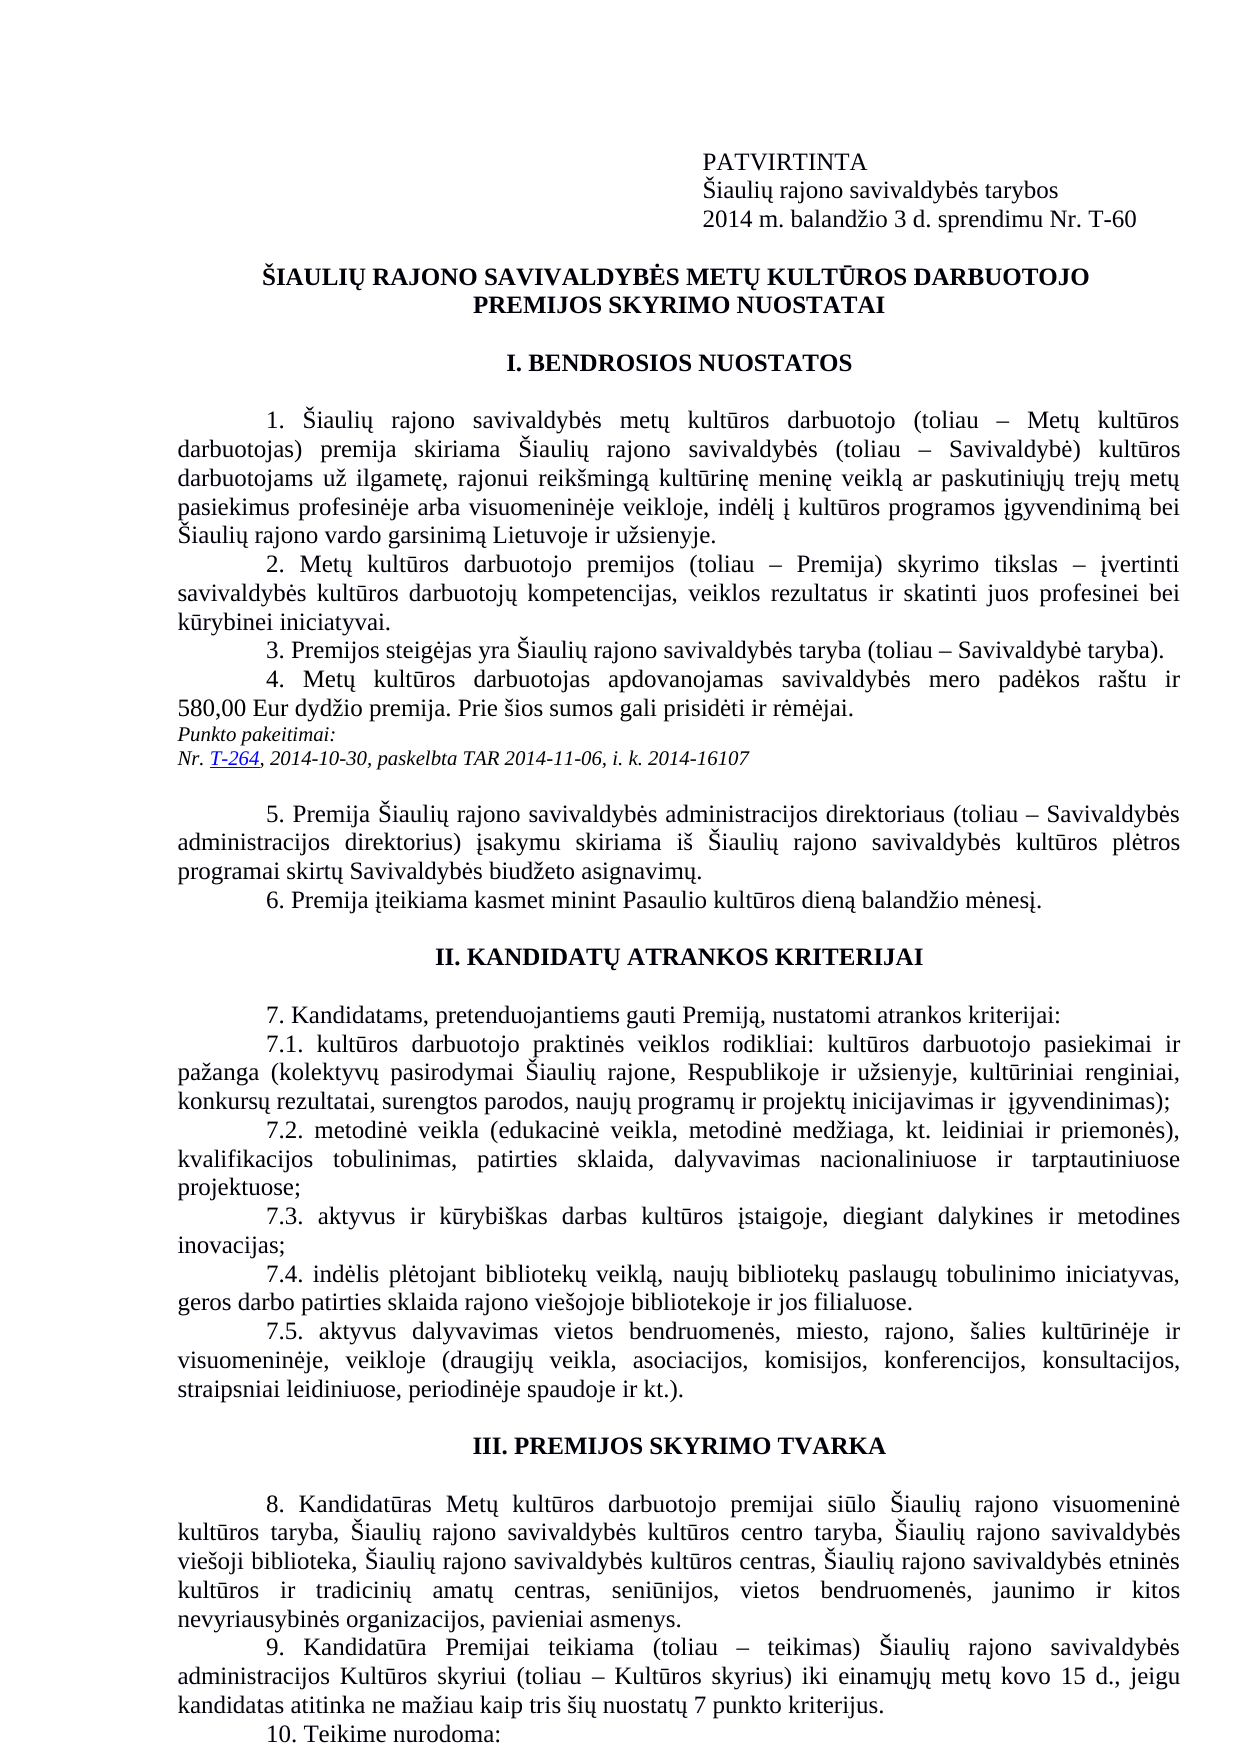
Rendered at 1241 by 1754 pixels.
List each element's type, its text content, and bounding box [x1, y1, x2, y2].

text I. BENDROSIOS NUOSTATOS [177, 348, 1181, 377]
text Šiaulių rajono savivaldybės tarybos [627, 176, 1181, 204]
text 1. Šiaulių rajono savivaldybės metų kultūros darbuotojo (toliau – Metų kultūros darbuotojas) premija skiriama Šiaulių rajono savivaldybės (toliau – Savivaldybė) kultūros darbuotojams už ilgametę, rajonui reikšmingą kultūrinę meninę veiklą ar paskutiniųjų trejų metų pasiekimus profesinėje arba visuomeninėje veikloje, indėlį į kultūros programos įgyvendinimą bei Šiaulių rajono vardo garsinimą Lietuvoje ir užsienyje. [177, 406, 1181, 549]
text 5. Premija Šiaulių rajono savivaldybės administracijos direktoriaus (toliau – Savivaldybės administracijos direktorius) įsakymu skiriama iš Šiaulių rajono savivaldybės kultūros plėtros programai skirtų Savivaldybės biudžeto asignavimų. [177, 799, 1181, 885]
text 2. Metų kultūros darbuotojo premijos (toliau – Premija) skyrimo tikslas – įvertinti savivaldybės kultūros darbuotojų kompetencijas, veiklos rezultatus ir skatinti juos profesinei bei kūrybinei iniciatyvai. [177, 549, 1181, 636]
text 7.3. aktyvus ir kūrybiškas darbas kultūros įstaigoje, diegiant dalykines ir metodines inovacijas; [177, 1201, 1181, 1259]
text PATVIRTINTA [627, 147, 1181, 176]
text 7.1. kultūros darbuotojo praktinės veiklos rodikliai: kultūros darbuotojo pasiekimai ir pažanga (kolektyvų pasirodymai Šiaulių rajone, Respublikoje ir užsienyje, kultūriniai renginiai, konkursų rezultatai, surengtos parodos, naujų programų ir projektų inicijavimas ir įgyvendinimas); [177, 1029, 1181, 1115]
text 6. Premija įteikiama kasmet minint Pasaulio kultūros dieną balandžio mėnesį. [177, 885, 1181, 914]
text 8. Kandidatūras Metų kultūros darbuotojo premijai siūlo Šiaulių rajono visuomeninė kultūros taryba, Šiaulių rajono savivaldybės kultūros centro taryba, Šiaulių rajono savivaldybės viešoji biblioteka, Šiaulių rajono savivaldybės kultūros centras, Šiaulių rajono savivaldybės etninės kultūros ir tradicinių amatų centras, seniūnijos, vietos bendruomenės, jaunimo ir kitos nevyriausybinės organizacijos, pavieniai asmenys. [177, 1489, 1181, 1632]
text 4. Metų kultūros darbuotojas apdovanojamas savivaldybės mero padėkos raštu ir 580,00 Eur dydžio premija. Prie šios sumos gali prisidėti ir rėmėjai. [177, 664, 1181, 722]
text II. KANDIDATŲ ATRANKOS KRITERIJAI [177, 942, 1181, 971]
text 7.5. aktyvus dalyvavimas vietos bendruomenės, miesto, rajono, šalies kultūrinėje ir visuomeninėje, veikloje (draugijų veikla, asociacijos, komisijos, konferencijos, konsultacijos, straipsniai leidiniuose, periodinėje spaudoje ir kt.). [177, 1316, 1181, 1402]
text 10. Teikime nurodoma: [177, 1719, 1181, 1747]
text 7.2. metodinė veikla (edukacinė veikla, metodinė medžiaga, kt. leidiniai ir priemonės), kvalifikacijos tobulinimas, patirties sklaida, dalyvavimas nacionaliniuose ir tarptautiniuose projektuose; [177, 1115, 1181, 1201]
text 3. Premijos steigėjas yra Šiaulių rajono savivaldybės taryba (toliau – Savivaldybė taryba). [177, 636, 1181, 664]
text III. PREMIJOS SKYRIMO TVARKA [177, 1431, 1181, 1460]
text Punkto pakeitimai: [177, 722, 1181, 746]
text 9. Kandidatūra Premijai teikiama (toliau – teikimas) Šiaulių rajono savivaldybės administracijos Kultūros skyriui (toliau – Kultūros skyrius) iki einamųjų metų kovo 15 d., jeigu kandidatas atitinka ne mažiau kaip tris šių nuostatų 7 punkto kriterijus. [177, 1632, 1181, 1719]
text 7. Kandidatams, pretenduojantiems gauti Premiją, nustatomi atrankos kriterijai: [177, 1000, 1181, 1029]
text 7.4. indėlis plėtojant bibliotekų veiklą, naujų bibliotekų paslaugų tobulinimo iniciatyvas, geros darbo patirties sklaida rajono viešojoje bibliotekoje ir jos filialuose. [177, 1259, 1181, 1316]
text 2014 m. balandžio 3 d. sprendimu Nr. T-60 [627, 204, 1181, 233]
text ŠIAULIŲ RAJONO SAVIVALDYBĖS METŲ KULTŪROS DARBUOTOJO [177, 262, 1181, 291]
text PREMIJOS SKYRIMO NUOSTATAI [177, 291, 1181, 319]
text Nr. T-264, 2014-10-30, paskelbta TAR 2014-11-06, i. k. 2014-16107 [177, 746, 1181, 770]
